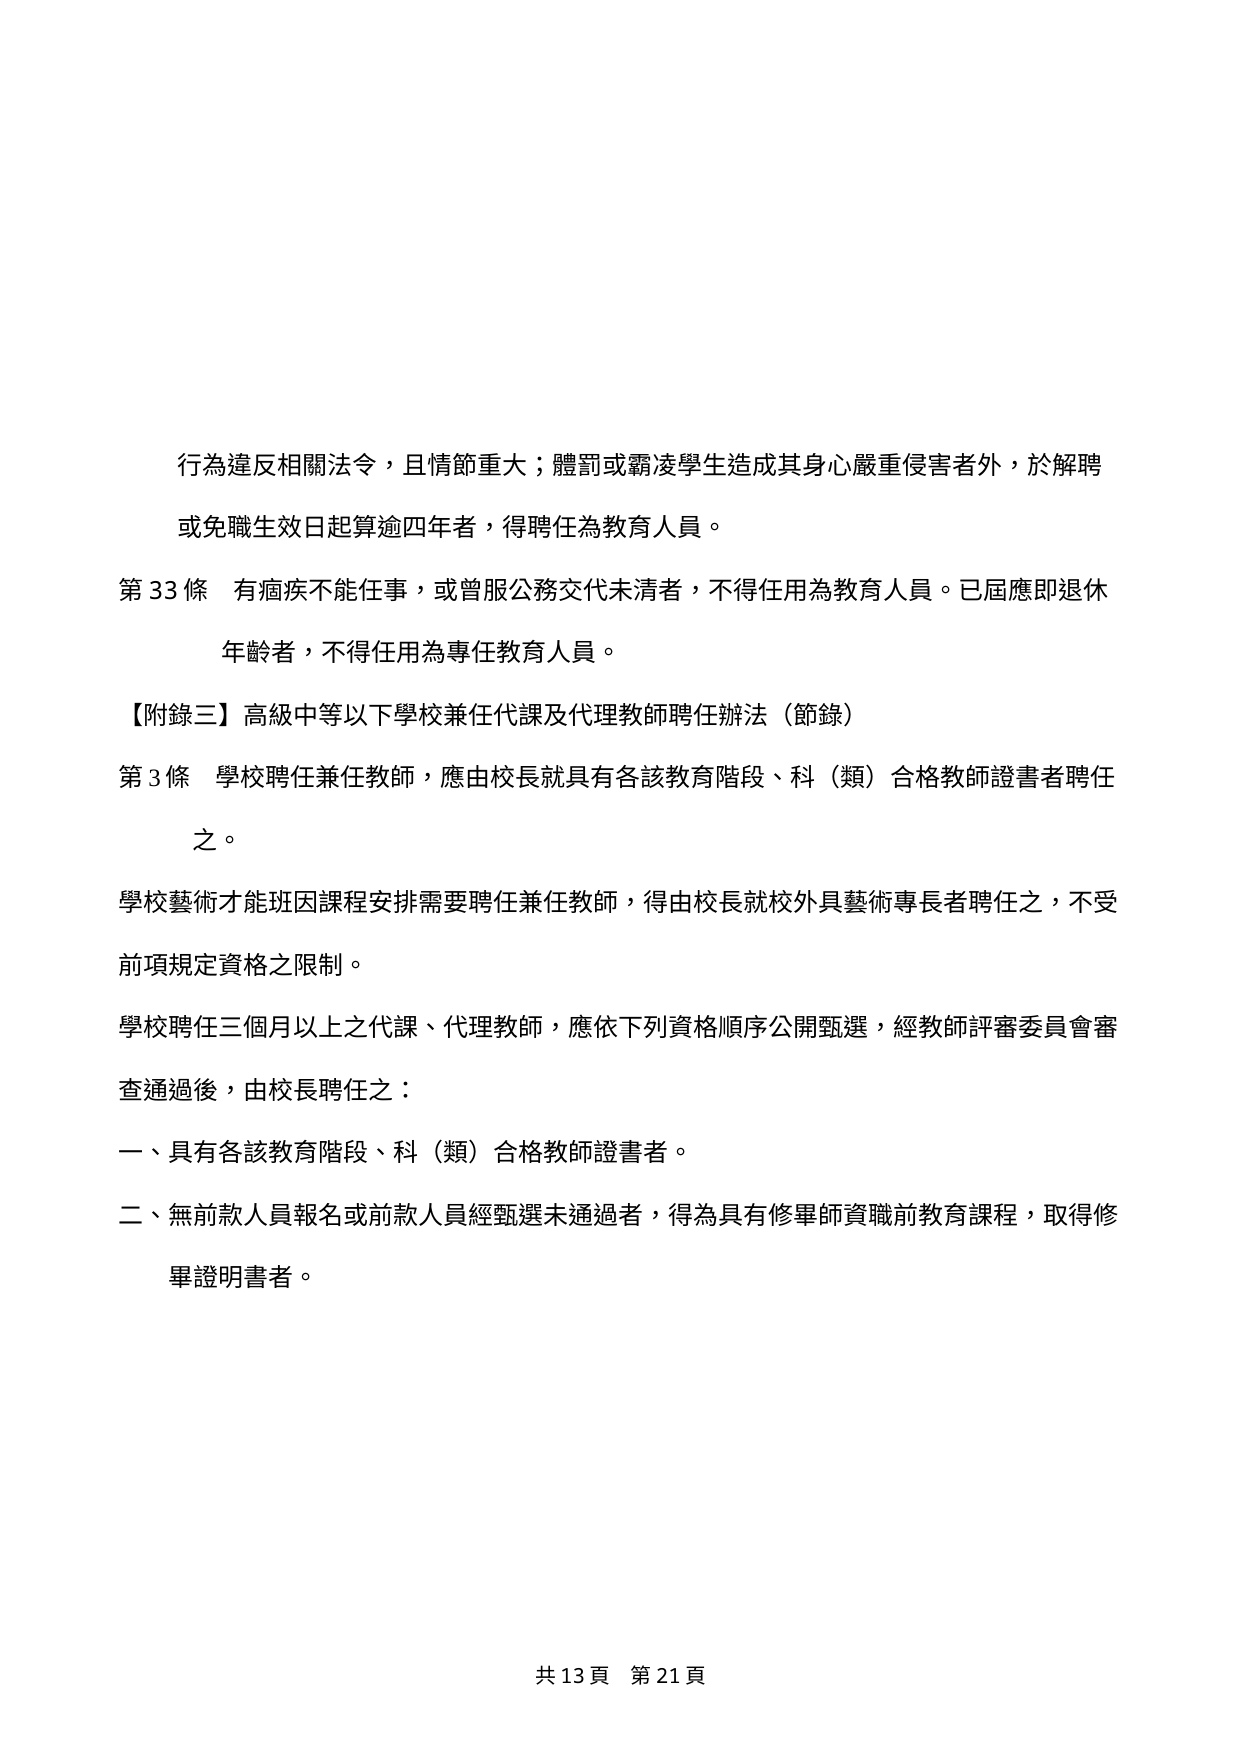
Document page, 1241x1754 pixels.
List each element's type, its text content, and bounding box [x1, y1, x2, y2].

text 【附錄三】高級中等以下學校兼任代課及代理教師聘任辦法（節錄） [118, 672, 1122, 734]
text 第33條 有痼疾不能任事，或曾服公務交代未清者，不得任用為教育人員。已屆應即退休年齡者，不得任用為專任教育人員。 [118, 547, 1122, 672]
text 學校聘任三個月以上之代課、代理教師，應依下列資格順序公開甄選，經教師評審委員會審查通過後，由校長聘任之： [118, 984, 1122, 1109]
text 一、具有各該教育階段、科（類）合格教師證書者。 [118, 1109, 1122, 1172]
text 第3條 學校聘任兼任教師，應由校長就具有各該教育階段、科（類）合格教師證書者聘任之。 [118, 734, 1122, 859]
text 行為違反相關法令，且情節重大；體罰或霸凌學生造成其身心嚴重侵害者外，於解聘或免職生效日起算逾四年者，得聘任為教育人員。 [177, 422, 1122, 547]
text 學校藝術才能班因課程安排需要聘任兼任教師，得由校長就校外具藝術專長者聘任之，不受前項規定資格之限制。 [118, 859, 1122, 984]
text 二、無前款人員報名或前款人員經甄選未通過者，得為具有修畢師資職前教育課程，取得修畢證明書者。 [118, 1172, 1122, 1297]
